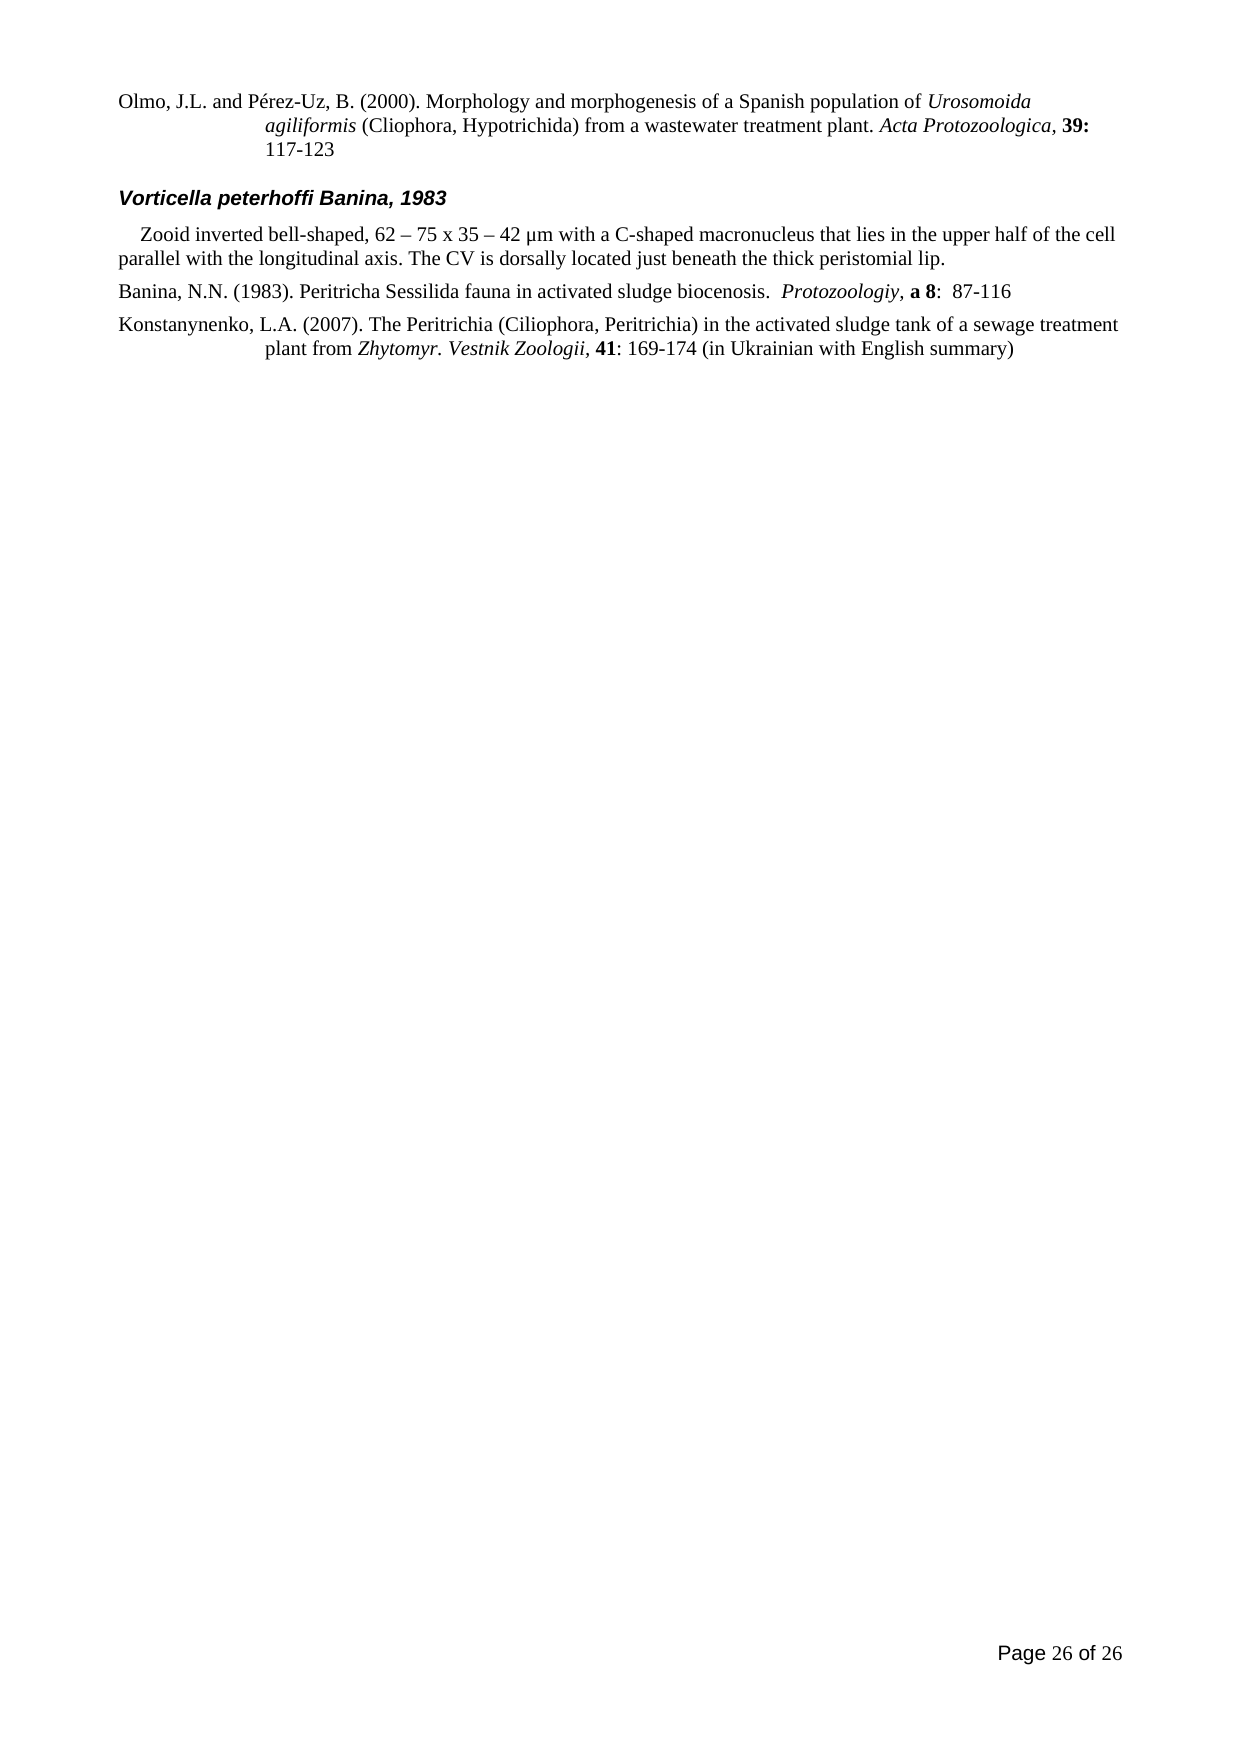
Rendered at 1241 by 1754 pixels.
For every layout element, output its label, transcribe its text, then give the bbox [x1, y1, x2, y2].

text Zooid inverted bell-shaped, 62 – 75 x 35 – 42 μm with a C-shaped macronucleus that lies in the upper half of the cell parallel with the longitudinal axis. The CV is dorsally located just beneath the thick peristomial lip. [118, 222, 1122, 270]
subtitle Vorticella peterhoffi Banina, 1983 [118, 186, 1122, 210]
text Banina, N.N. (1983). Peritricha Sessilida fauna in activated sludge biocenosis. Protozoologiy, a 8: 87-116 [118, 279, 1122, 303]
text Konstanynenko, L.A. (2007). The Peritrichia (Ciliophora, Peritrichia) in the activated sludge tank of a sewage treatment plant from Zhytomyr. Vestnik Zoologii, 41: 169-174 (in Ukrainian with English summary) [118, 312, 1122, 360]
text Olmo, J.L. and Pérez-Uz, B. (2000). Morphology and morphogenesis of a Spanish population of Urosomoida agiliformis (Cliophora, Hypotrichida) from a wastewater treatment plant. Acta Protozoologica, 39: 117-123 [118, 88, 1122, 161]
